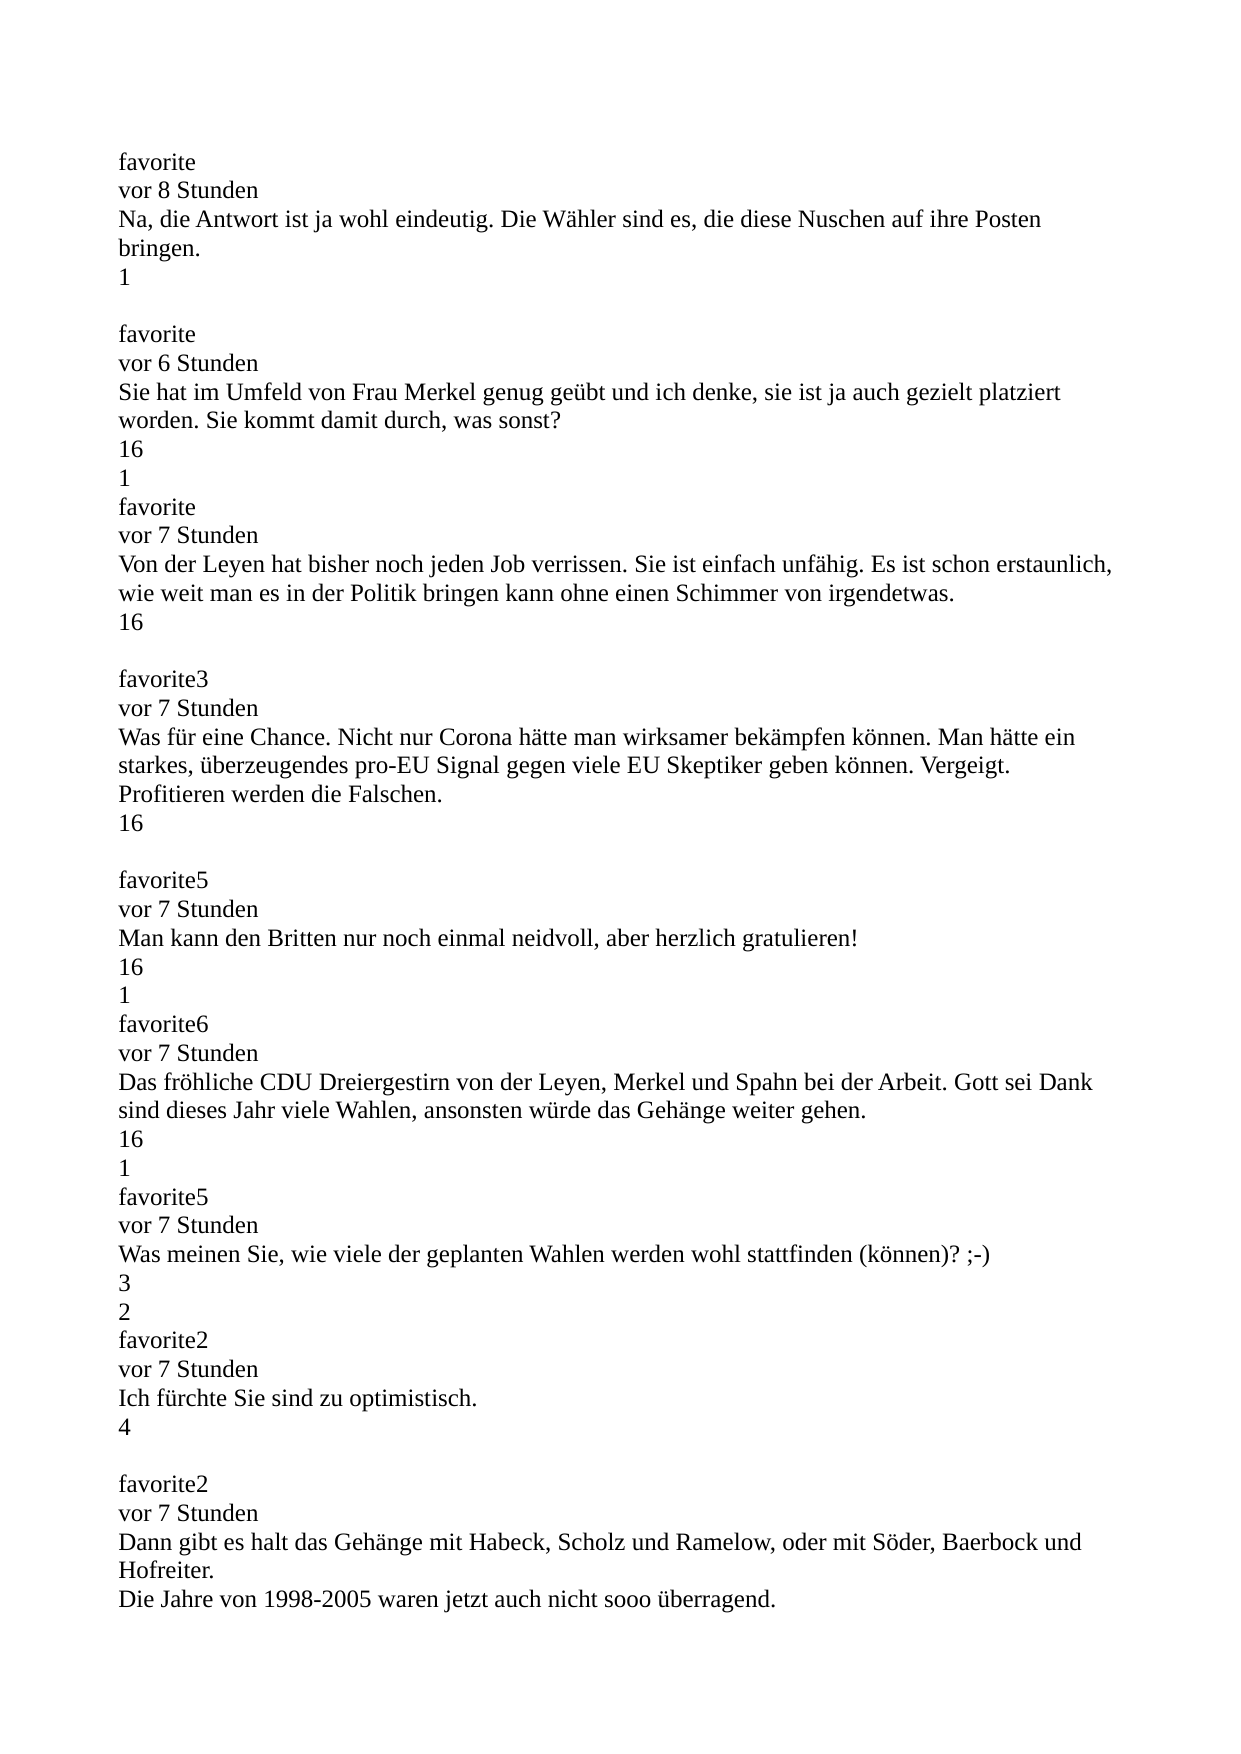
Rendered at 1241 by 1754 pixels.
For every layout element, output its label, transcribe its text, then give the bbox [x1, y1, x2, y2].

text Was meinen Sie, wie viele der geplanten Wahlen werden wohl stattfinden (können)? ;-) [118, 1239, 1122, 1268]
text Was für eine Chance. Nicht nur Corona hätte man wirksamer bekämpfen können. Man hätte ein starkes, überzeugendes pro-EU Signal gegen viele EU Skeptiker geben können. Vergeigt. Profitieren werden die Falschen. [118, 722, 1122, 808]
text favorite2 [118, 1326, 1122, 1354]
text Man kann den Britten nur noch einmal neidvoll, aber herzlich gratulieren! [118, 923, 1122, 952]
text favorite [118, 147, 1122, 176]
text 1 [118, 463, 1122, 492]
text 16 [118, 952, 1122, 981]
text vor 7 Stunden [118, 894, 1122, 923]
text 3 [118, 1268, 1122, 1297]
text Ich fürchte Sie sind zu optimistisch. [118, 1383, 1122, 1412]
text 16 [118, 808, 1122, 837]
text favorite5 [118, 866, 1122, 894]
text vor 7 Stunden [118, 1354, 1122, 1383]
text favorite [118, 492, 1122, 521]
text Sie hat im Umfeld von Frau Merkel genug geübt und ich denke, sie ist ja auch gezielt platziert worden. Sie kommt damit durch, was sonst? [118, 377, 1122, 434]
text vor 7 Stunden [118, 1211, 1122, 1239]
text 4 [118, 1412, 1122, 1441]
text 16 [118, 607, 1122, 636]
text 1 [118, 981, 1122, 1009]
text 1 [118, 1153, 1122, 1182]
text favorite3 [118, 664, 1122, 693]
text vor 7 Stunden [118, 1038, 1122, 1067]
text Von der Leyen hat bisher noch jeden Job verrissen. Sie ist einfach unfähig. Es ist schon erstaunlich, wie weit man es in der Politik bringen kann ohne einen Schimmer von irgendetwas. [118, 549, 1122, 607]
text Na, die Antwort ist ja wohl eindeutig. Die Wähler sind es, die diese Nuschen auf ihre Posten bringen. [118, 204, 1122, 262]
text favorite6 [118, 1009, 1122, 1038]
text favorite5 [118, 1182, 1122, 1211]
text vor 8 Stunden [118, 176, 1122, 204]
text Dann gibt es halt das Gehänge mit Habeck, Scholz und Ramelow, oder mit Söder, Baerbock und Hofreiter. [118, 1527, 1122, 1584]
text vor 6 Stunden [118, 348, 1122, 377]
text vor 7 Stunden [118, 1498, 1122, 1527]
text 1 [118, 262, 1122, 291]
text vor 7 Stunden [118, 521, 1122, 549]
text 2 [118, 1297, 1122, 1326]
text 16 [118, 434, 1122, 463]
text vor 7 Stunden [118, 693, 1122, 722]
text favorite2 [118, 1469, 1122, 1498]
text Die Jahre von 1998-2005 waren jetzt auch nicht sooo überragend. [118, 1584, 1122, 1613]
text favorite [118, 319, 1122, 348]
text Das fröhliche CDU Dreiergestirn von der Leyen, Merkel und Spahn bei der Arbeit. Gott sei Dank sind dieses Jahr viele Wahlen, ansonsten würde das Gehänge weiter gehen. [118, 1067, 1122, 1124]
text 16 [118, 1124, 1122, 1153]
